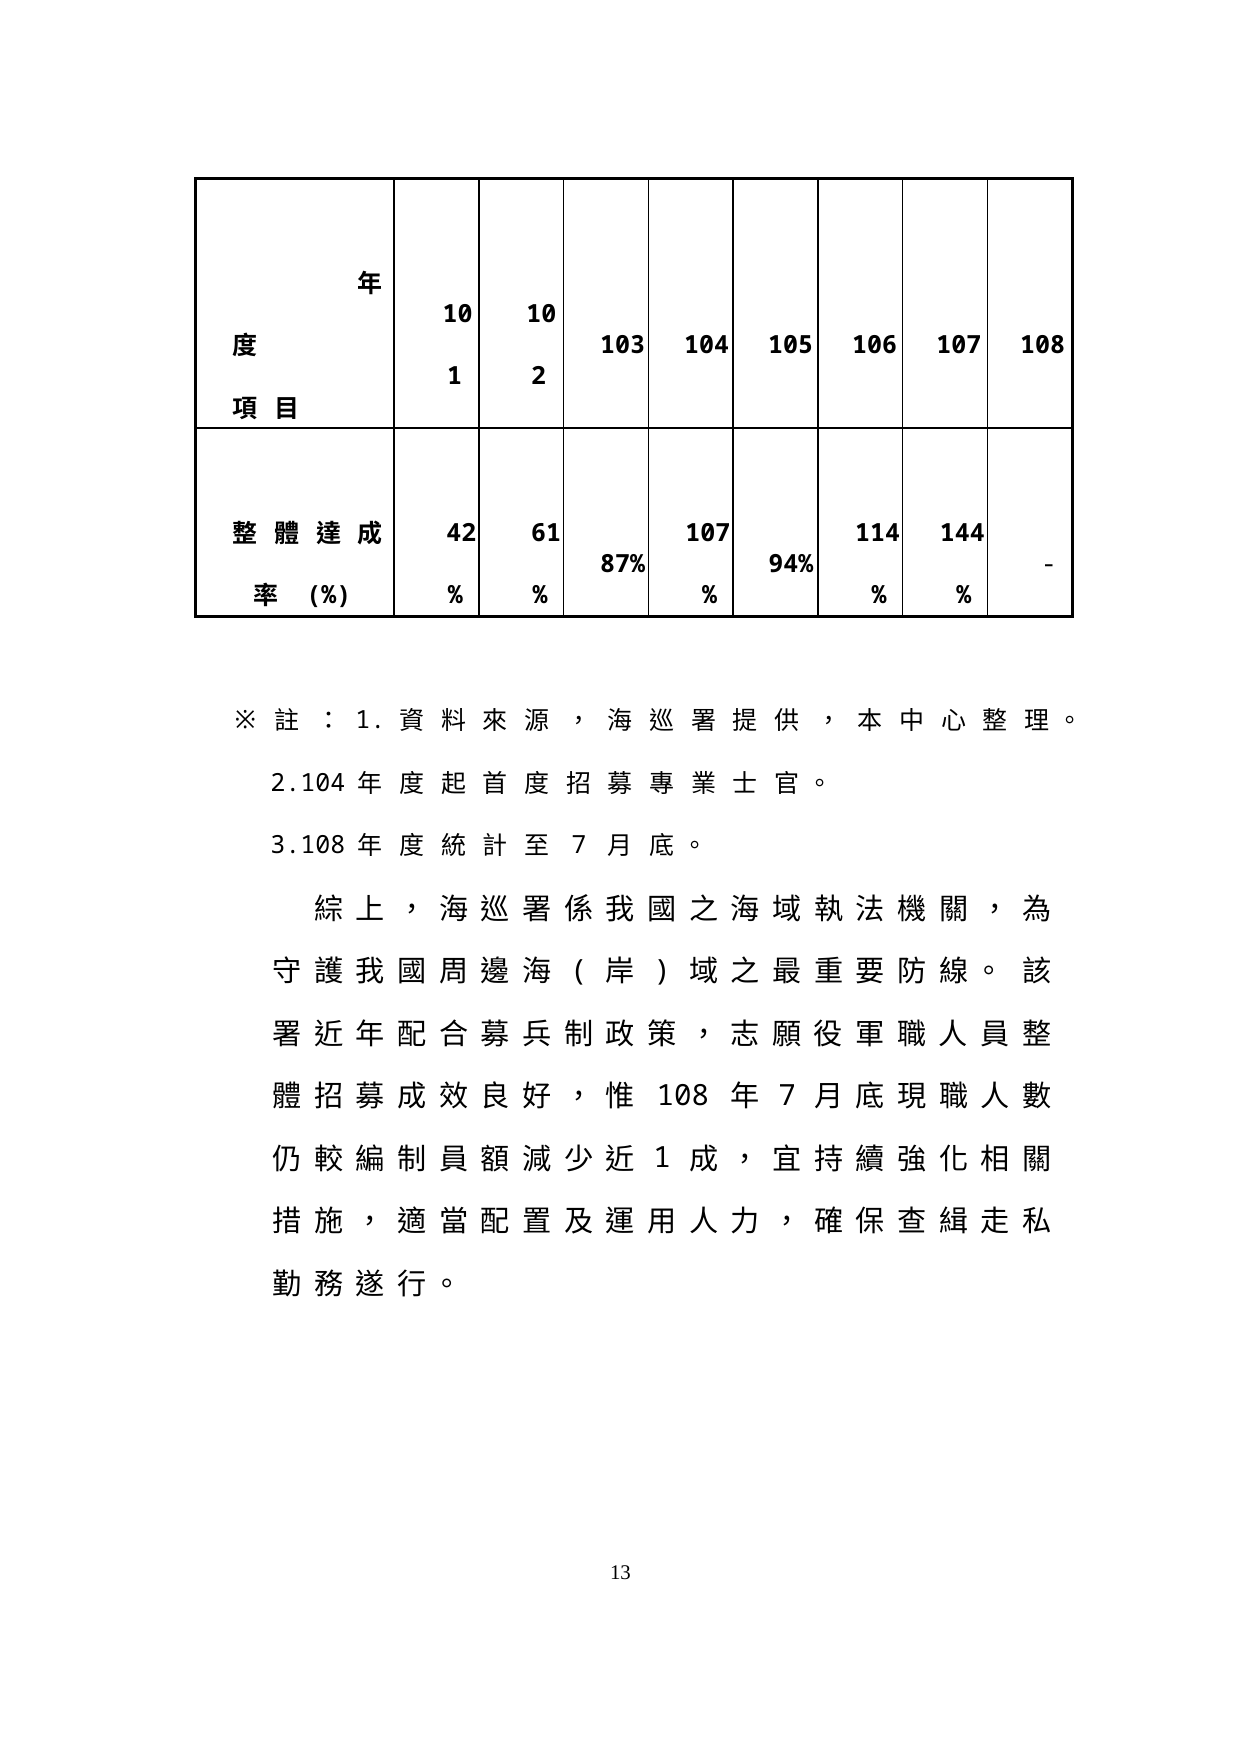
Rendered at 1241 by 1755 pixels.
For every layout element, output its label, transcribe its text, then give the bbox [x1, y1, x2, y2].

text 綜上，海巡署係我國之海域執法機關，為守護我國周邊海(岸)域之最重要防線。該署近年配合募兵制政策，志願役軍職人員整體招募成效良好，惟108年7月底現職人數仍較編制員額減少近1成，宜持續強化相關措施，適當配置及運用人力，確保查緝走私勤務遂行。 [242, 865, 1058, 1302]
text 3.108年度統計至7月底。 [261, 802, 1057, 865]
table_header 104 [649, 180, 732, 427]
table_header 年度 項目 [197, 180, 393, 427]
table_cell 144% [903, 429, 987, 615]
table_header 105 [734, 180, 817, 427]
table_cell 107% [649, 429, 732, 615]
table_header 103 [564, 180, 648, 427]
table_cell 94% [734, 429, 817, 615]
table_cell 114% [819, 429, 902, 615]
table_cell 42% [395, 429, 478, 615]
table_header 107 [903, 180, 987, 427]
text ※註：1.資料來源，海巡署提供，本中心整理。 [187, 677, 1074, 740]
table_cell - [988, 429, 1071, 615]
table_header 102 [480, 180, 563, 427]
table_header 106 [819, 180, 902, 427]
table_cell 整體達成率(%) [197, 429, 393, 615]
table_cell 61% [480, 429, 563, 615]
table_cell 87% [564, 429, 648, 615]
table_header 108 [988, 180, 1071, 427]
table_header 101 [395, 180, 478, 427]
text 2.104年度起首度招募專業士官。 [261, 740, 1057, 802]
